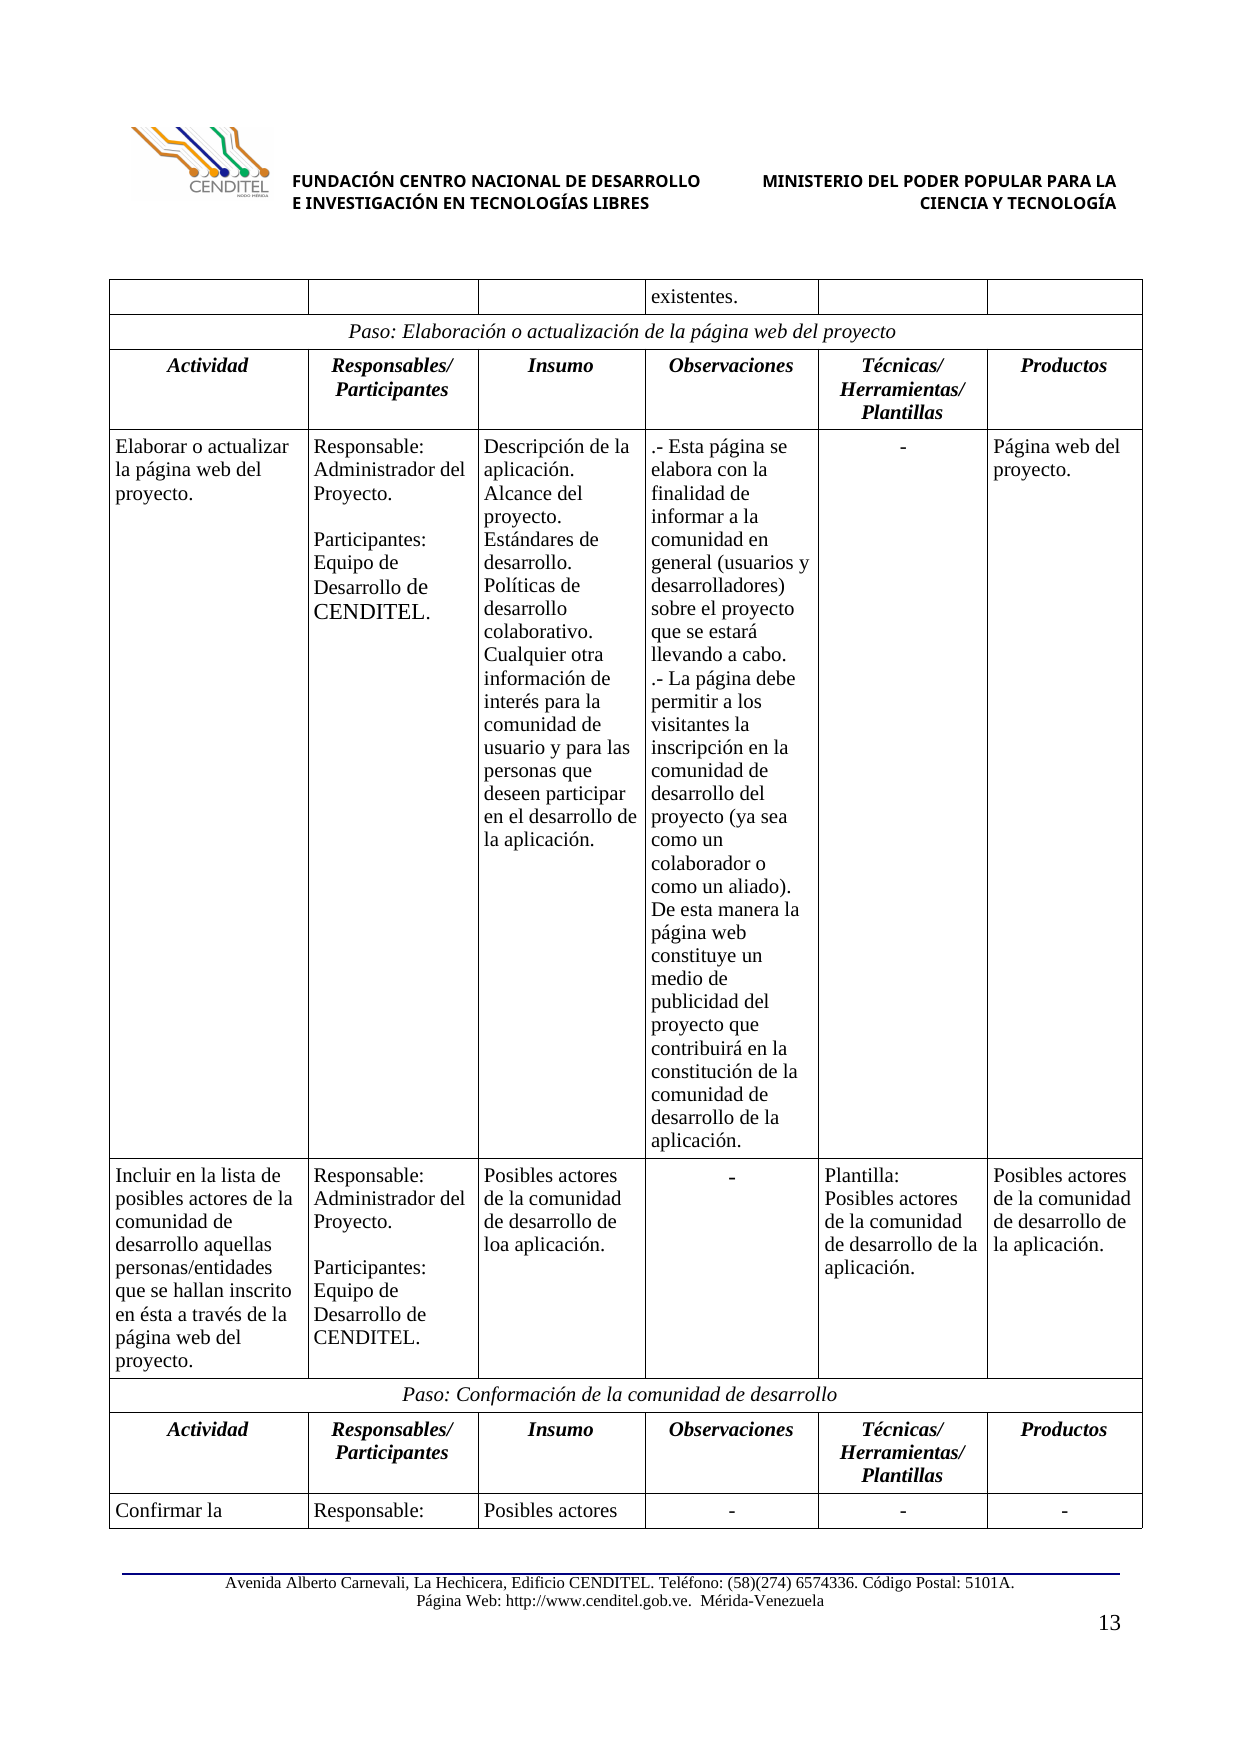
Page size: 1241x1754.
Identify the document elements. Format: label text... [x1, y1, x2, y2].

table_cell Incluir en la lista de posibles actores de la comunidad de desarrollo aquellas personas/entidades que se hallan inscrito en ésta a través de la página web del proyecto. [110, 1159, 308, 1377]
table_cell .- Esta página se elabora con la finalidad de informar a la comunidad en general (usuarios y desarrolladores) sobre el proyecto que se estará llevando a cabo. .- La página debe permitir a los visitantes la inscripción en la comunidad de desarrollo del proyecto (ya sea como un colaborador o como un aliado). De esta manera la página web constituye un medio de publicidad del proyecto que contribuirá en la constitución de la comunidad de desarrollo de la aplicación. [646, 430, 818, 1158]
table_cell [110, 280, 308, 314]
table_cell Plantilla: Posibles actores de la comunidad de desarrollo de la aplicación. [819, 1159, 987, 1377]
table_cell Actividad [110, 1413, 308, 1493]
table_cell - [646, 1159, 818, 1377]
table_cell Descripción de la aplicación. Alcance del proyecto. Estándares de desarrollo. Políticas de desarrollo colaborativo. Cualquier otra información de interés para la comunidad de usuario y para las personas que deseen participar en el desarrollo de la aplicación. [479, 430, 645, 1158]
table_cell Productos [988, 350, 1142, 429]
table_cell Posibles actores de la comunidad de desarrollo de loa aplicación. [479, 1159, 645, 1377]
table_cell Actividad [110, 350, 308, 429]
table_cell Técnicas/ Herramientas/ Plantillas [819, 1413, 987, 1493]
table_cell - [819, 430, 987, 1158]
table_cell Confirmar la [110, 1494, 308, 1528]
table_cell [309, 280, 478, 314]
table_cell Responsable: Administrador del Proyecto. Participantes: Equipo de Desarrollo de CENDITEL. [309, 1159, 478, 1377]
table_cell Técnicas/ Herramientas/ Plantillas [819, 350, 987, 429]
table_cell Productos [988, 1413, 1142, 1493]
table_cell Responsables/ Participantes [309, 350, 478, 429]
table_cell Responsable: Administrador del Proyecto. Participantes: Equipo de Desarrollo de CENDITEL. [309, 430, 478, 1158]
table_cell [988, 280, 1142, 314]
table_cell Observaciones [646, 350, 818, 429]
table_cell [479, 280, 645, 314]
table_cell Posibles actores [479, 1494, 645, 1528]
table_cell [819, 280, 987, 314]
table_cell Elaborar o actualizar la página web del proyecto. [110, 430, 308, 1158]
table_cell Responsable: [309, 1494, 478, 1528]
table_cell Insumo [479, 350, 645, 429]
table_cell - [819, 1494, 987, 1528]
table_cell - [646, 1494, 818, 1528]
table_cell existentes. [646, 280, 818, 314]
table_cell Posibles actores de la comunidad de desarrollo de la aplicación. [988, 1159, 1142, 1377]
table_cell Insumo [479, 1413, 645, 1493]
table_cell Paso: Elaboración o actualización de la página web del proyecto [110, 315, 1142, 348]
table_cell Paso: Conformación de la comunidad de desarrollo [110, 1379, 1142, 1412]
table_cell Página web del proyecto. [988, 430, 1142, 1158]
table_cell - [988, 1494, 1142, 1528]
picture [131, 127, 274, 201]
table_cell Observaciones [646, 1413, 818, 1493]
table_cell Responsables/ Participantes [309, 1413, 478, 1493]
